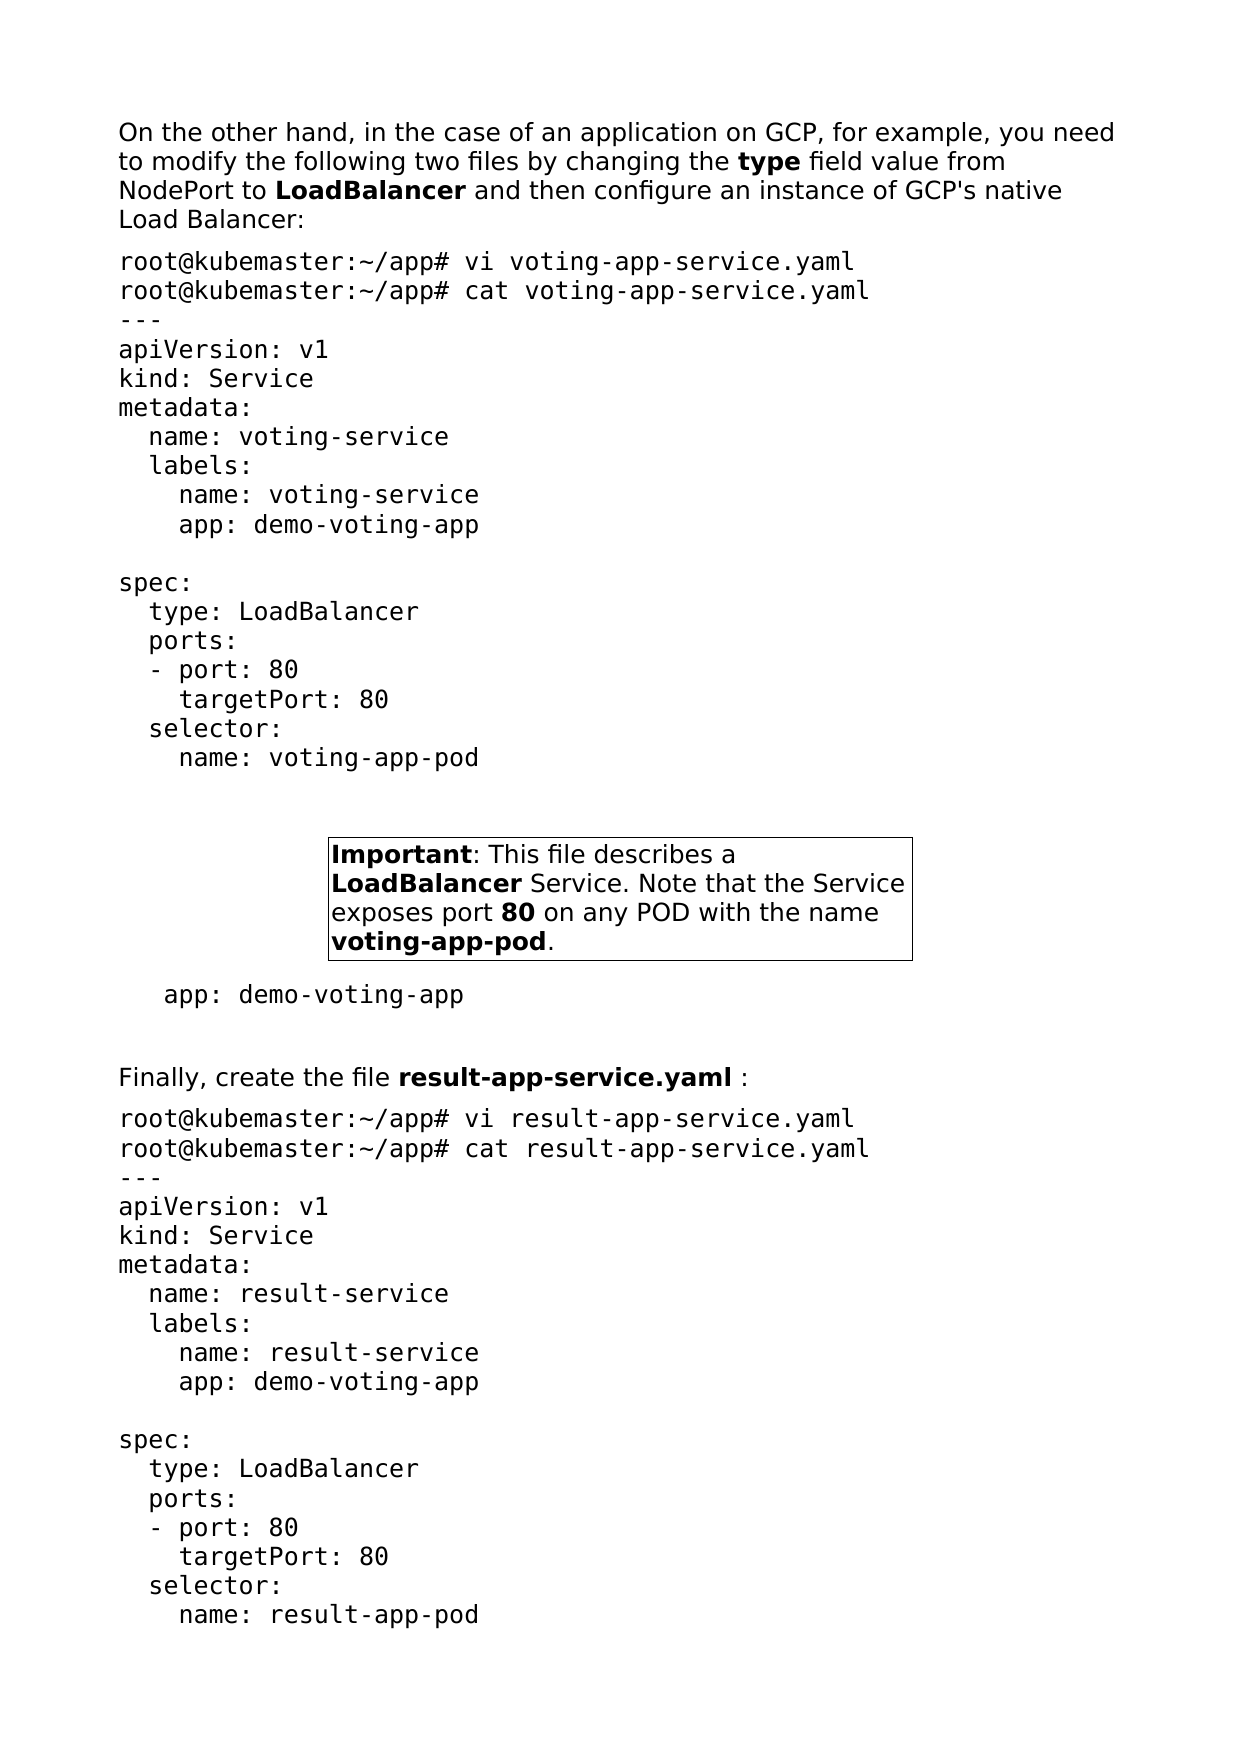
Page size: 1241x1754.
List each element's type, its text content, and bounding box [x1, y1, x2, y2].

text On the other hand, in the case of an application on GCP, for example, you need to modify the following two files by changing the type field value from NodePort to LoadBalancer and then configure an instance of GCP's native Load Balancer: [118, 118, 1122, 235]
text root@kubemaster:~/app# vi result-app-service.yaml root@kubemaster:~/app# cat result-app-service.yaml --- apiVersion: v1 kind: Service metadata: name: result-service labels: name: result-service app: demo-voting-app spec: type: LoadBalancer ports: - port: 80 targetPort: 80 selector: name: result-app-pod [118, 1104, 1122, 1629]
text Finally, create the file result-app-service.yaml : [118, 1063, 1122, 1092]
table_header Important: This file describes a LoadBalancer Service. Note that the Service exposes port 80 on any POD with the name voting-app-pod. [329, 838, 912, 959]
text root@kubemaster:~/app# vi voting-app-service.yaml root@kubemaster:~/app# cat voting-app-service.yaml --- apiVersion: v1 kind: Service metadata: name: voting-service labels: name: voting-service app: demo-voting-app spec: type: LoadBalancer ports: - port: 80 targetPort: 80 selector: name: voting-app-pod app: demo-voting-app [118, 247, 1122, 1009]
